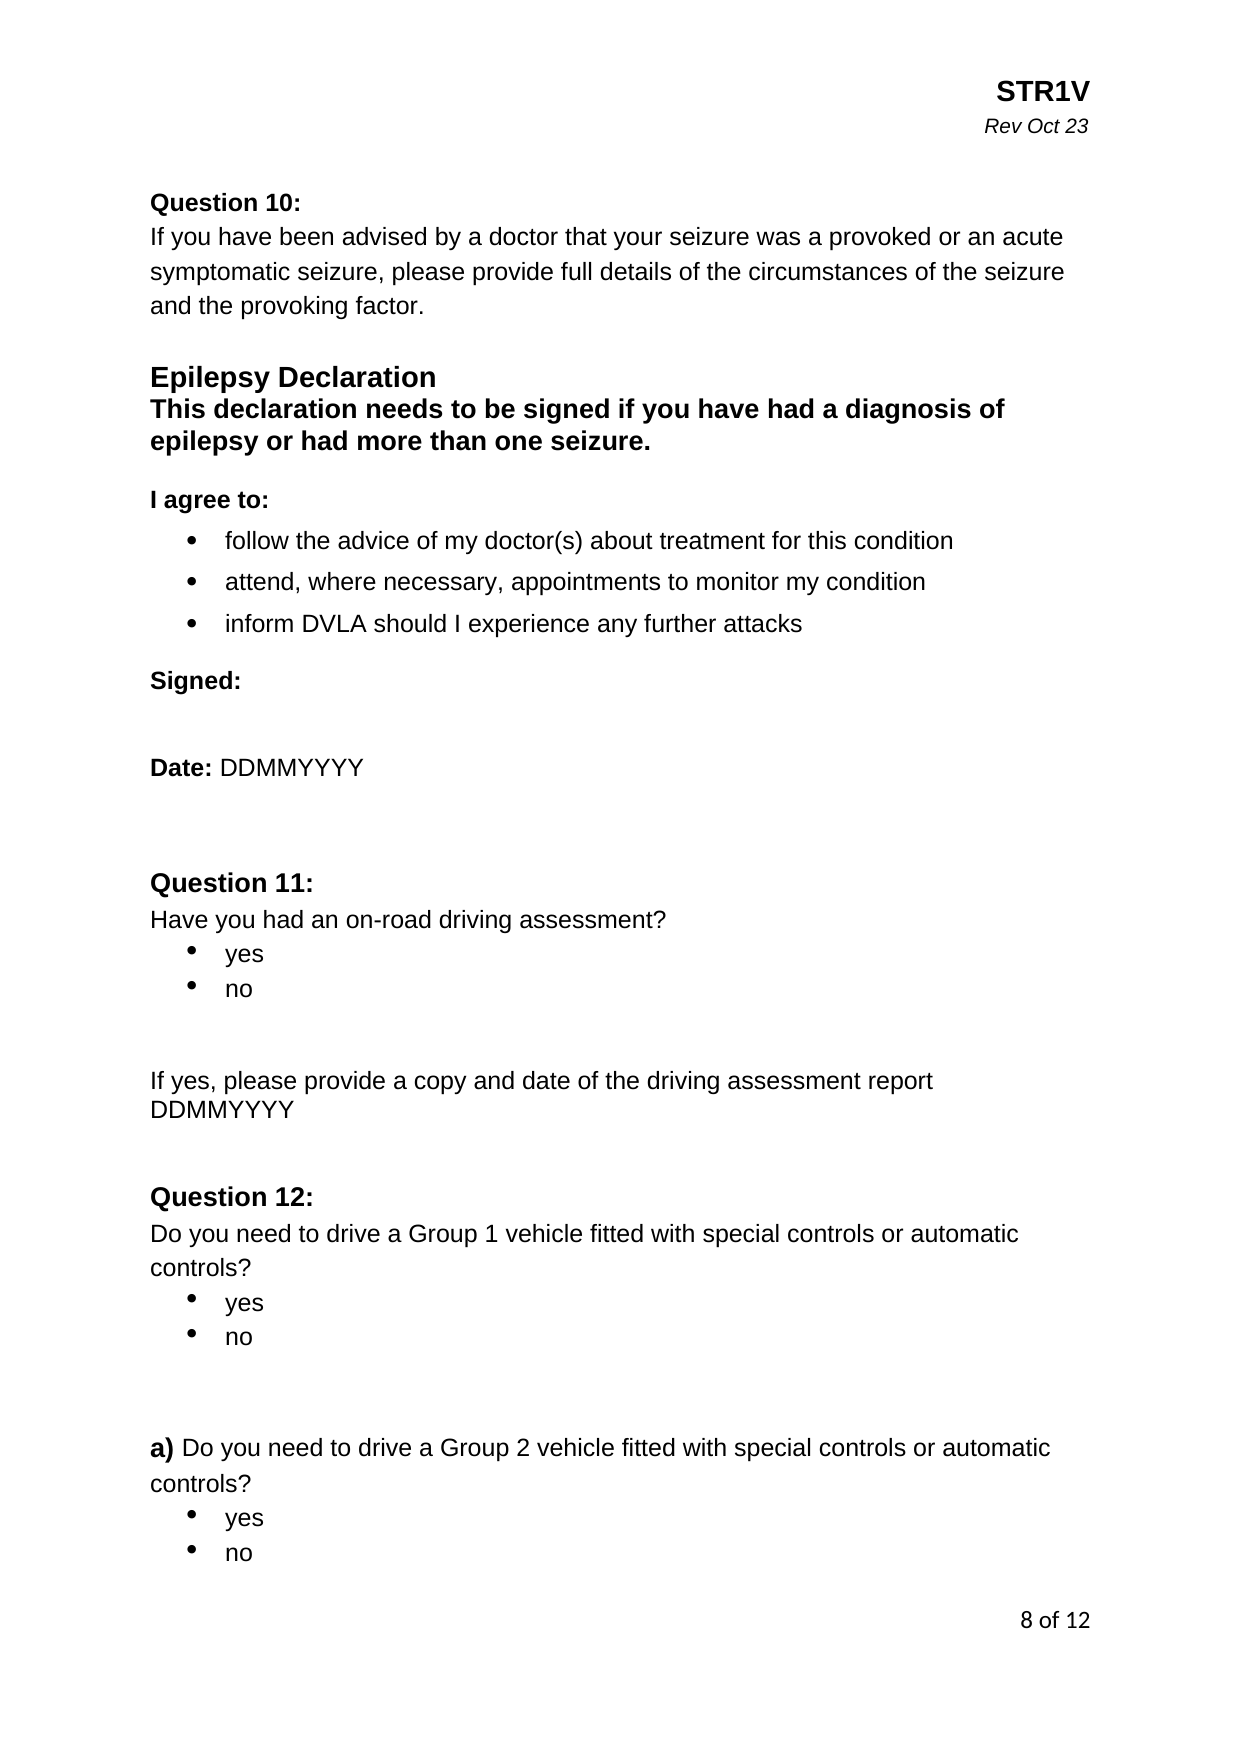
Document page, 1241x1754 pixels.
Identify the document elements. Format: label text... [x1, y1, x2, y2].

list inform DVLA should I experience any further attacks [187, 609, 1090, 637]
text I agree to: [150, 485, 1090, 513]
text a) Do you need to drive a Group 2 vehicle fitted with special controls or automatic controls? [150, 1432, 1090, 1497]
list yes [187, 1288, 1090, 1316]
text Question 11: [150, 867, 1090, 899]
text Epilepsy Declaration [150, 360, 1090, 393]
list no [187, 1538, 1090, 1567]
text Signed: [150, 666, 1090, 695]
list no [187, 1322, 1090, 1351]
text Question 10: [150, 187, 1090, 216]
text Do you need to drive a Group 1 vehicle fitted with special controls or automatic controls? [150, 1219, 1090, 1282]
text This declaration needs to be signed if you have had a diagnosis of [150, 393, 1090, 425]
text If you have been advised by a doctor that your seizure was a provoked or an acute symptomatic seizure, please provide full details of the circumstances of the seizure and the provoking factor. [150, 222, 1090, 320]
list follow the advice of my doctor(s) about treatment for this condition [187, 526, 1090, 555]
list yes [187, 939, 1090, 968]
text Have you had an on-road driving assessment? [150, 905, 1090, 934]
text If yes, please provide a copy and date of the driving assessment report [150, 1066, 1090, 1095]
text epilepsy or had more than one seizure. [150, 425, 1090, 456]
list attend, where necessary, appointments to monitor my condition [187, 567, 1090, 596]
text DDMMYYYY [150, 1095, 1090, 1124]
list no [187, 974, 1090, 1003]
text Question 12: [150, 1181, 1090, 1212]
list yes [187, 1503, 1090, 1532]
text Date: DDMMYYYY [150, 752, 1090, 781]
